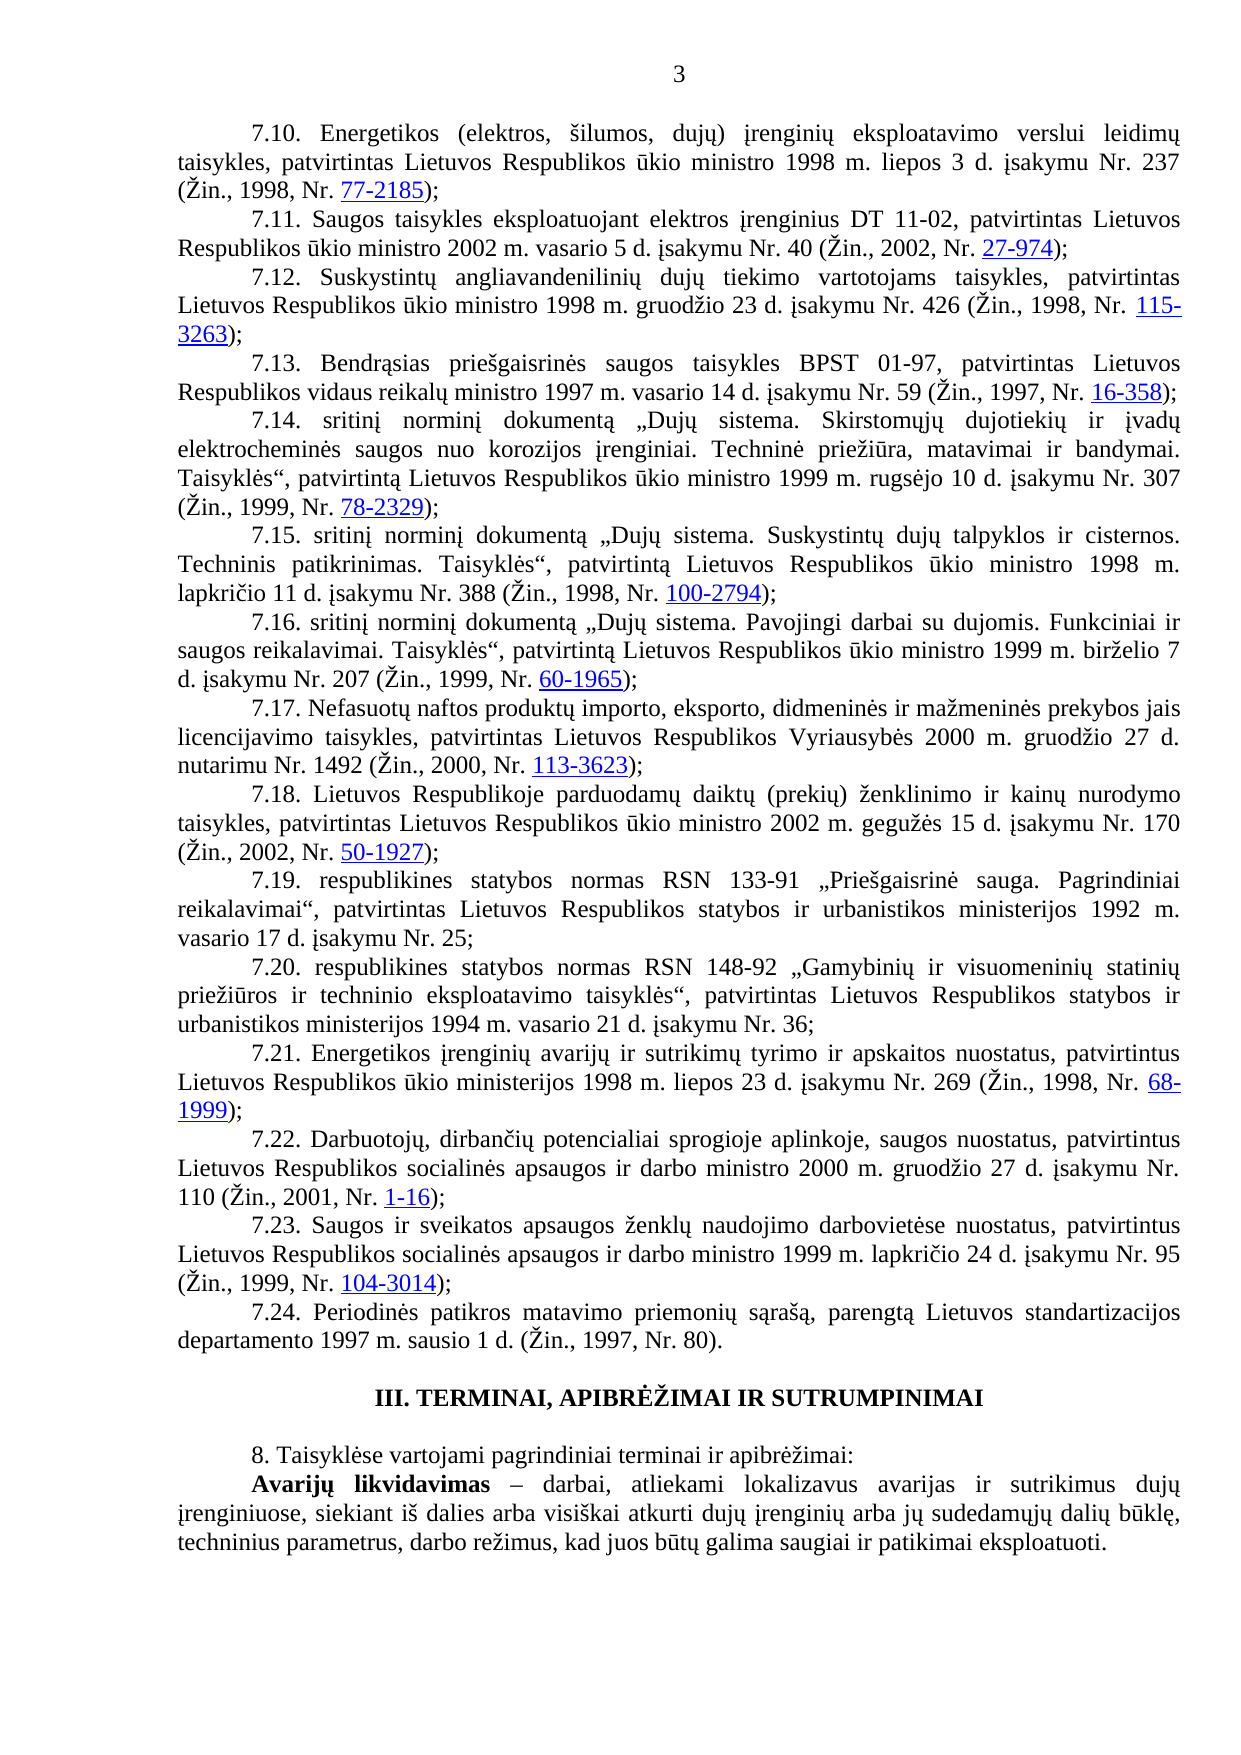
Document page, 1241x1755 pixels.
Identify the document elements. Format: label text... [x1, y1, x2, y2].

text 7.16. sritinį norminį dokumentą „Dujų sistema. Pavojingi darbai su dujomis. Funkciniai ir saugos reikalavimai. Taisyklės“, patvirtintą Lietuvos Respublikos ūkio ministro 1999 m. birželio 7 d. įsakymu Nr. 207 (Žin., 1999, Nr. 60-1965); [177, 607, 1181, 693]
text 7.23. Saugos ir sveikatos apsaugos ženklų naudojimo darbovietėse nuostatus, patvirtintus Lietuvos Respublikos socialinės apsaugos ir darbo ministro 1999 m. lapkričio 24 d. įsakymu Nr. 95 (Žin., 1999, Nr. 104-3014); [177, 1211, 1181, 1297]
text 7.18. Lietuvos Respublikoje parduodamų daiktų (prekių) ženklinimo ir kainų nurodymo taisykles, patvirtintas Lietuvos Respublikos ūkio ministro 2002 m. gegužės 15 d. įsakymu Nr. 170 (Žin., 2002, Nr. 50-1927); [177, 779, 1181, 866]
text 7.21. Energetikos įrenginių avarijų ir sutrikimų tyrimo ir apskaitos nuostatus, patvirtintus Lietuvos Respublikos ūkio ministerijos 1998 m. liepos 23 d. įsakymu Nr. 269 (Žin., 1998, Nr. 68-1999); [177, 1038, 1181, 1124]
text 7.17. Nefasuotų naftos produktų importo, eksporto, didmeninės ir mažmeninės prekybos jais licencijavimo taisykles, patvirtintas Lietuvos Respublikos Vyriausybės 2000 m. gruodžio 27 d. nutarimu Nr. 1492 (Žin., 2000, Nr. 113-3623); [177, 693, 1181, 779]
text 7.13. Bendrąsias priešgaisrinės saugos taisykles BPST 01-97, patvirtintas Lietuvos Respublikos vidaus reikalų ministro 1997 m. vasario 14 d. įsakymu Nr. 59 (Žin., 1997, Nr. 16-358); [177, 348, 1181, 406]
text Avarijų likvidavimas – darbai, atliekami lokalizavus avarijas ir sutrikimus dujų įrenginiuose, siekiant iš dalies arba visiškai atkurti dujų įrenginių arba jų sudedamųjų dalių būklę, techninius parametrus, darbo režimus, kad juos būtų galima saugiai ir patikimai eksploatuoti. [177, 1469, 1181, 1556]
text 7.11. Saugos taisykles eksploatuojant elektros įrenginius DT 11-02, patvirtintas Lietuvos Respublikos ūkio ministro 2002 m. vasario 5 d. įsakymu Nr. 40 (Žin., 2002, Nr. 27-974); [177, 204, 1181, 262]
text 7.24. Periodinės patikros matavimo priemonių sąrašą, parengtą Lietuvos standartizacijos departamento 1997 m. sausio 1 d. (Žin., 1997, Nr. 80). [177, 1297, 1181, 1354]
text 7.10. Energetikos (elektros, šilumos, dujų) įrenginių eksploatavimo verslui leidimų taisykles, patvirtintas Lietuvos Respublikos ūkio ministro 1998 m. liepos 3 d. įsakymu Nr. 237 (Žin., 1998, Nr. 77-2185); [177, 118, 1181, 204]
text III. TERMINAI, APIBRĖŽIMAI IR SUTRUMPINIMAI [177, 1383, 1181, 1412]
text 7.12. Suskystintų angliavandenilinių dujų tiekimo vartotojams taisykles, patvirtintas Lietuvos Respublikos ūkio ministro 1998 m. gruodžio 23 d. įsakymu Nr. 426 (Žin., 1998, Nr. 115-3263); [177, 262, 1181, 348]
text 7.19. respublikines statybos normas RSN 133-91 „Priešgaisrinė sauga. Pagrindiniai reikalavimai“, patvirtintas Lietuvos Respublikos statybos ir urbanistikos ministerijos 1992 m. vasario 17 d. įsakymu Nr. 25; [177, 866, 1181, 952]
text 7.15. sritinį norminį dokumentą „Dujų sistema. Suskystintų dujų talpyklos ir cisternos. Techninis patikrinimas. Taisyklės“, patvirtintą Lietuvos Respublikos ūkio ministro 1998 m. lapkričio 11 d. įsakymu Nr. 388 (Žin., 1998, Nr. 100-2794); [177, 521, 1181, 607]
text 8. Taisyklėse vartojami pagrindiniai terminai ir apibrėžimai: [177, 1441, 1181, 1469]
text 7.20. respublikines statybos normas RSN 148-92 „Gamybinių ir visuomeninių statinių priežiūros ir techninio eksploatavimo taisyklės“, patvirtintas Lietuvos Respublikos statybos ir urbanistikos ministerijos 1994 m. vasario 21 d. įsakymu Nr. 36; [177, 952, 1181, 1038]
text 7.22. Darbuotojų, dirbančių potencialiai sprogioje aplinkoje, saugos nuostatus, patvirtintus Lietuvos Respublikos socialinės apsaugos ir darbo ministro 2000 m. gruodžio 27 d. įsakymu Nr. 110 (Žin., 2001, Nr. 1-16); [177, 1124, 1181, 1211]
text 7.14. sritinį norminį dokumentą „Dujų sistema. Skirstomųjų dujotiekių ir įvadų elektrocheminės saugos nuo korozijos įrenginiai. Techninė priežiūra, matavimai ir bandymai. Taisyklės“, patvirtintą Lietuvos Respublikos ūkio ministro 1999 m. rugsėjo 10 d. įsakymu Nr. 307 (Žin., 1999, Nr. 78-2329); [177, 406, 1181, 521]
